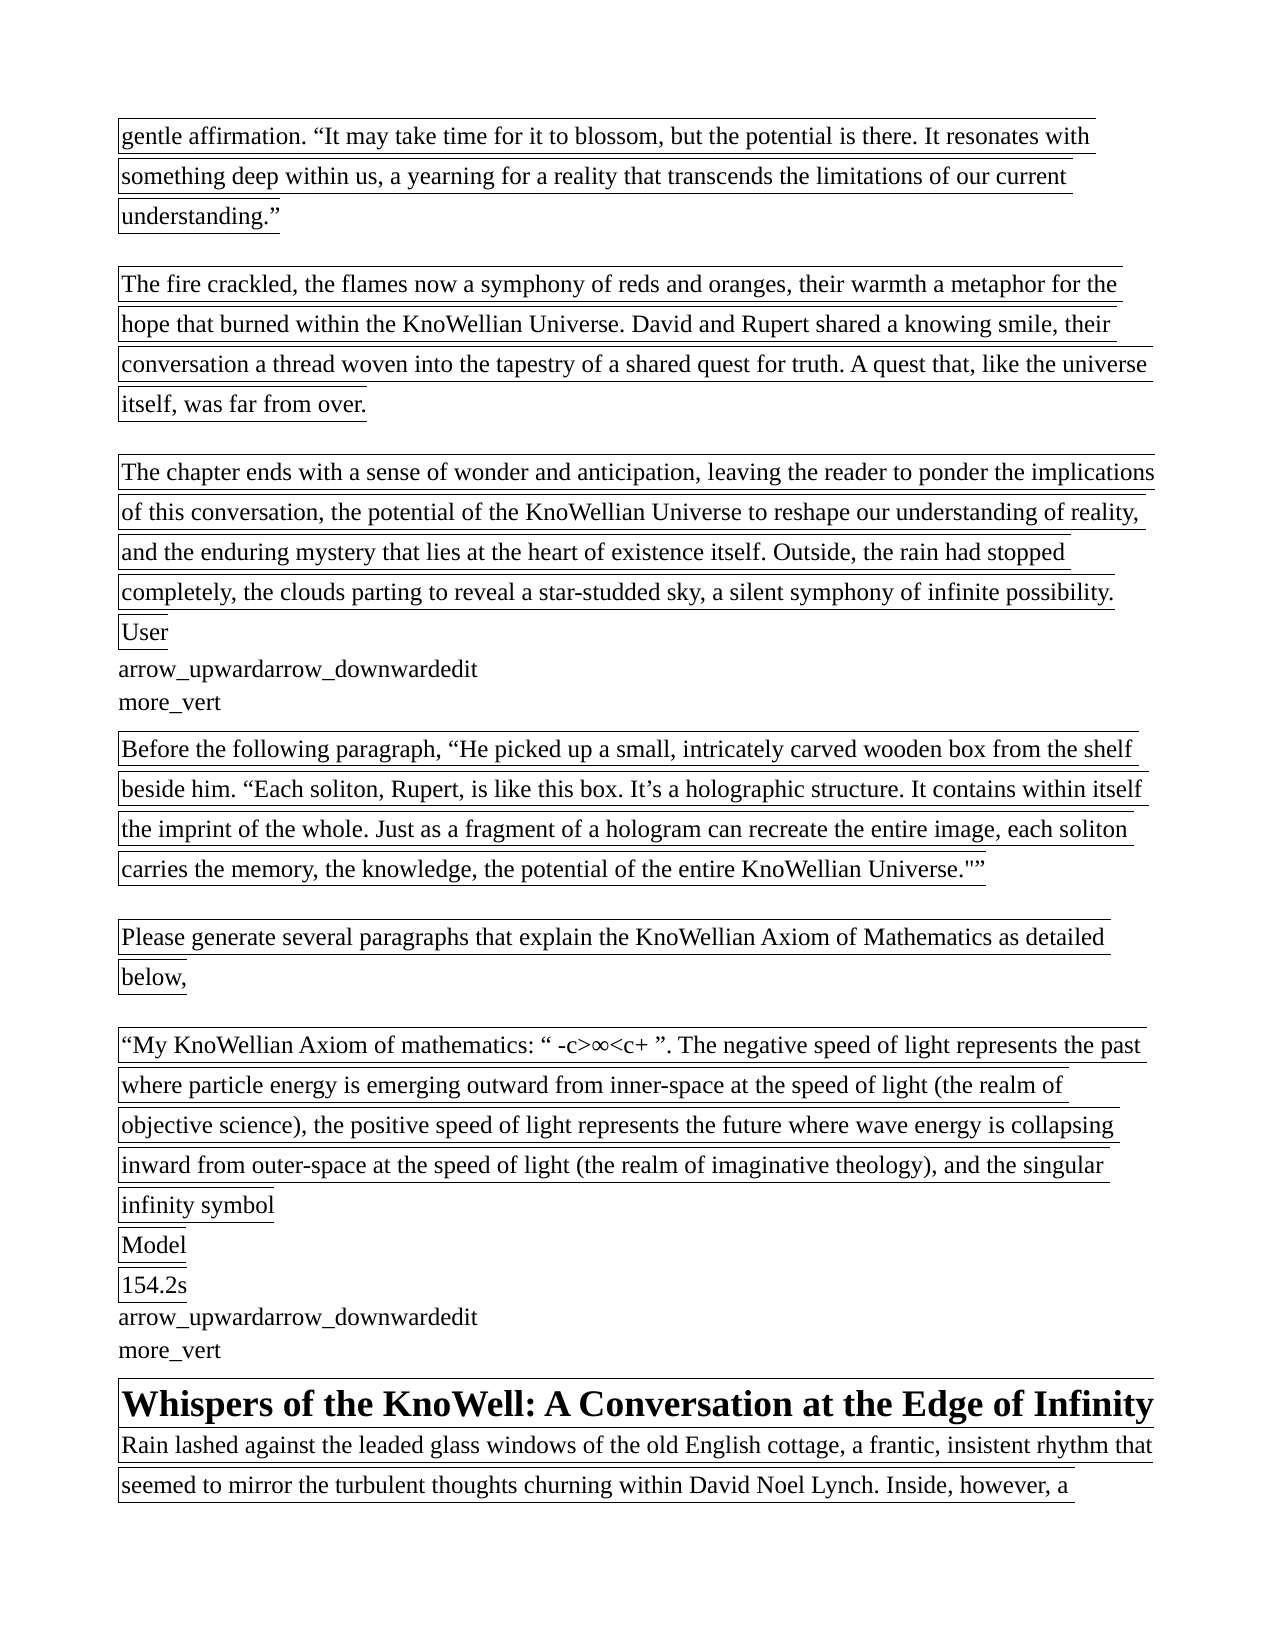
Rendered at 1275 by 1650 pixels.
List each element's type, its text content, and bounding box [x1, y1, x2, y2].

text 154.2s [119, 1267, 1157, 1302]
text The chapter ends with a sense of wonder and anticipation, leaving the reader to ponder the implications of this conversation, the potential of the KnoWellian Universe to reshape our understanding of reality, and the enduring mystery that lies at the heart of existence itself. Outside, the rain had stopped completely, the clouds parting to reveal a star-studded sky, a silent symphony of infinite possibility. [118, 454, 1157, 609]
text more_vert [118, 1335, 1157, 1363]
subtitle Whispers of the KnoWell: A Conversation at the Edge of Infinity [119, 1378, 1157, 1427]
text Model [119, 1227, 1157, 1262]
text Rain lashed against the leaded glass windows of the old English cottage, a frantic, insistent rhythm that seemed to mirror the turbulent thoughts churning within David Noel Lynch. Inside, however, a [118, 1427, 1157, 1502]
text more_vert [118, 687, 1157, 716]
text arrow_upwardarrow_downwardedit [118, 654, 1157, 683]
text Before the following paragraph, “He picked up a small, intricately carved wooden box from the shelf beside him. “Each soliton, Rupert, is like this box. It’s a holographic structure. It contains within itself the imprint of the whole. Just as a fragment of a hologram can recreate the entire image, each soliton carries the memory, the knowledge, the potential of the entire KnoWellian Universe."” [118, 731, 1157, 886]
text “My KnoWellian Axiom of mathematics: “ -c>∞<c+ ”. The negative speed of light represents the past where particle energy is emerging outward from inner-space at the speed of light (the realm of objective science), the positive speed of light represents the future where wave energy is collapsing inward from outer-space at the speed of light (the realm of imaginative theology), and the singular infinity symbol [118, 1027, 1157, 1222]
text arrow_upwardarrow_downwardedit [118, 1302, 1157, 1331]
text gentle affirmation. “It may take time for it to blossom, but the potential is there. It resonates with something deep within us, a yearning for a reality that transcends the limitations of our current understanding.” [118, 118, 1157, 233]
text Please generate several paragraphs that explain the KnoWellian Axiom of Mathematics as detailed below, [118, 919, 1157, 994]
text The fire crackled, the flames now a symphony of reds and oranges, their warmth a metaphor for the hope that burned within the KnoWellian Universe. David and Rupert shared a knowing smile, their conversation a thread woven into the tapestry of a shared quest for truth. A quest that, like the universe itself, was far from over. [118, 266, 1157, 421]
text User [119, 614, 1157, 649]
